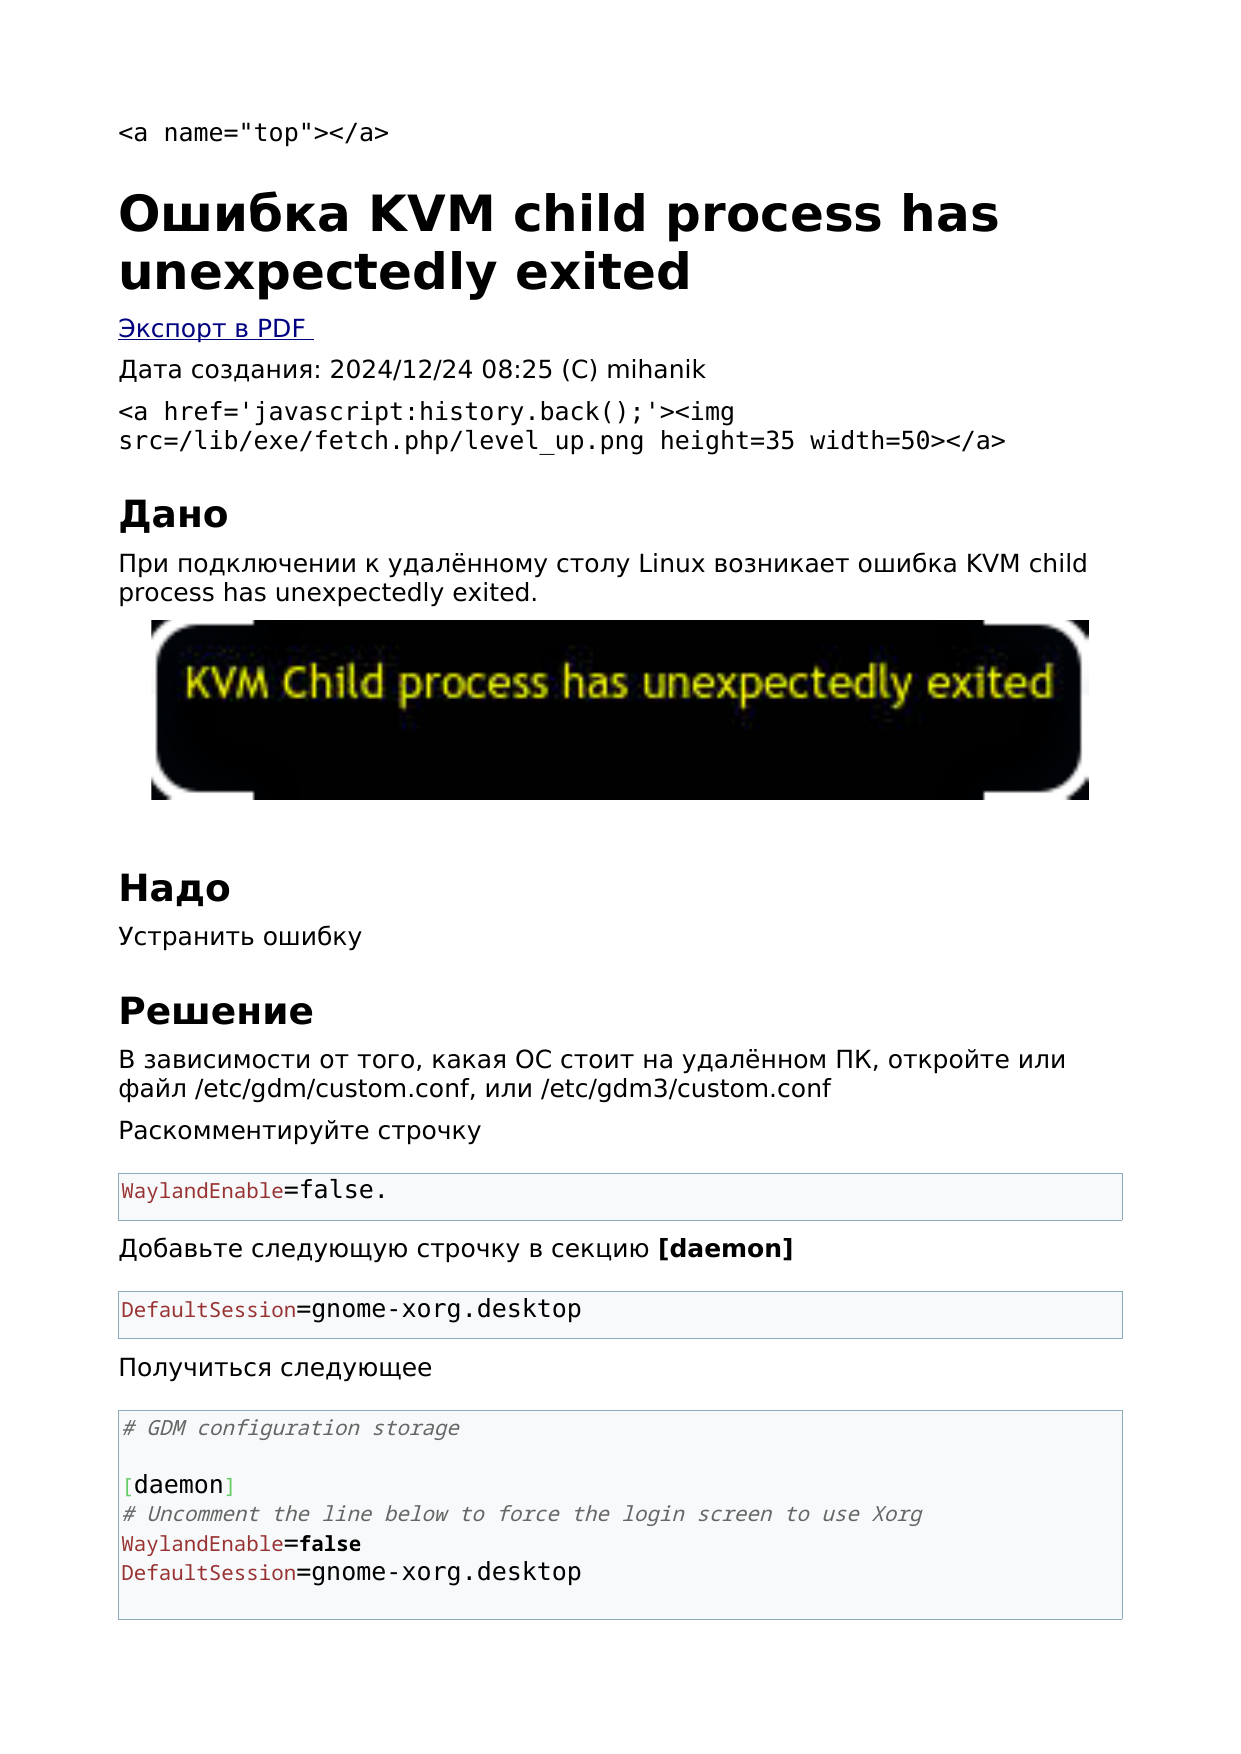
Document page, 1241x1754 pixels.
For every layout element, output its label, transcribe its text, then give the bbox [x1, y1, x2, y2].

text <a name="top"></a> [118, 118, 1122, 147]
text При подключении к удалённому столу Linux возникает ошибка KVM child process has unexpectedly exited. [118, 549, 1122, 607]
subtitle Ошибка KVM child process has unexpectedly exited [118, 185, 1122, 301]
picture [151, 620, 1089, 800]
text В зависимости от того, какая ОС стоит на удалённом ПК, откройте или файл /etc/gdm/custom.conf, или /etc/gdm3/custom.conf [118, 1045, 1122, 1104]
subtitle Решение [118, 989, 1122, 1033]
text Устранить ошибку [118, 923, 1122, 952]
table_header WaylandEnable=false. [119, 1174, 1122, 1220]
text Раскомментируйте строчку [118, 1116, 1122, 1145]
text Получиться следующее [118, 1353, 1122, 1382]
text Экспорт в PDF [118, 314, 1122, 343]
text <a href='javascript:history.back();'><img src=/lib/exe/fetch.php/level_up.png height=35 width=50></a> [118, 397, 1122, 455]
table_header # GDM configuration storage [daemon] # Uncomment the line below to force the login screen to use Xorg WaylandEnable=false DefaultSession=gnome-xorg.desktop [119, 1411, 1122, 1619]
subtitle Дано [118, 493, 1122, 537]
text Дата создания: 2024/12/24 08:25 (C) mihanik [118, 355, 1122, 384]
text Добавьте следующую строчку в секцию [daemon] [118, 1235, 1122, 1264]
table_header DefaultSession=gnome-xorg.desktop [119, 1292, 1122, 1338]
subtitle Надо [118, 866, 1122, 910]
